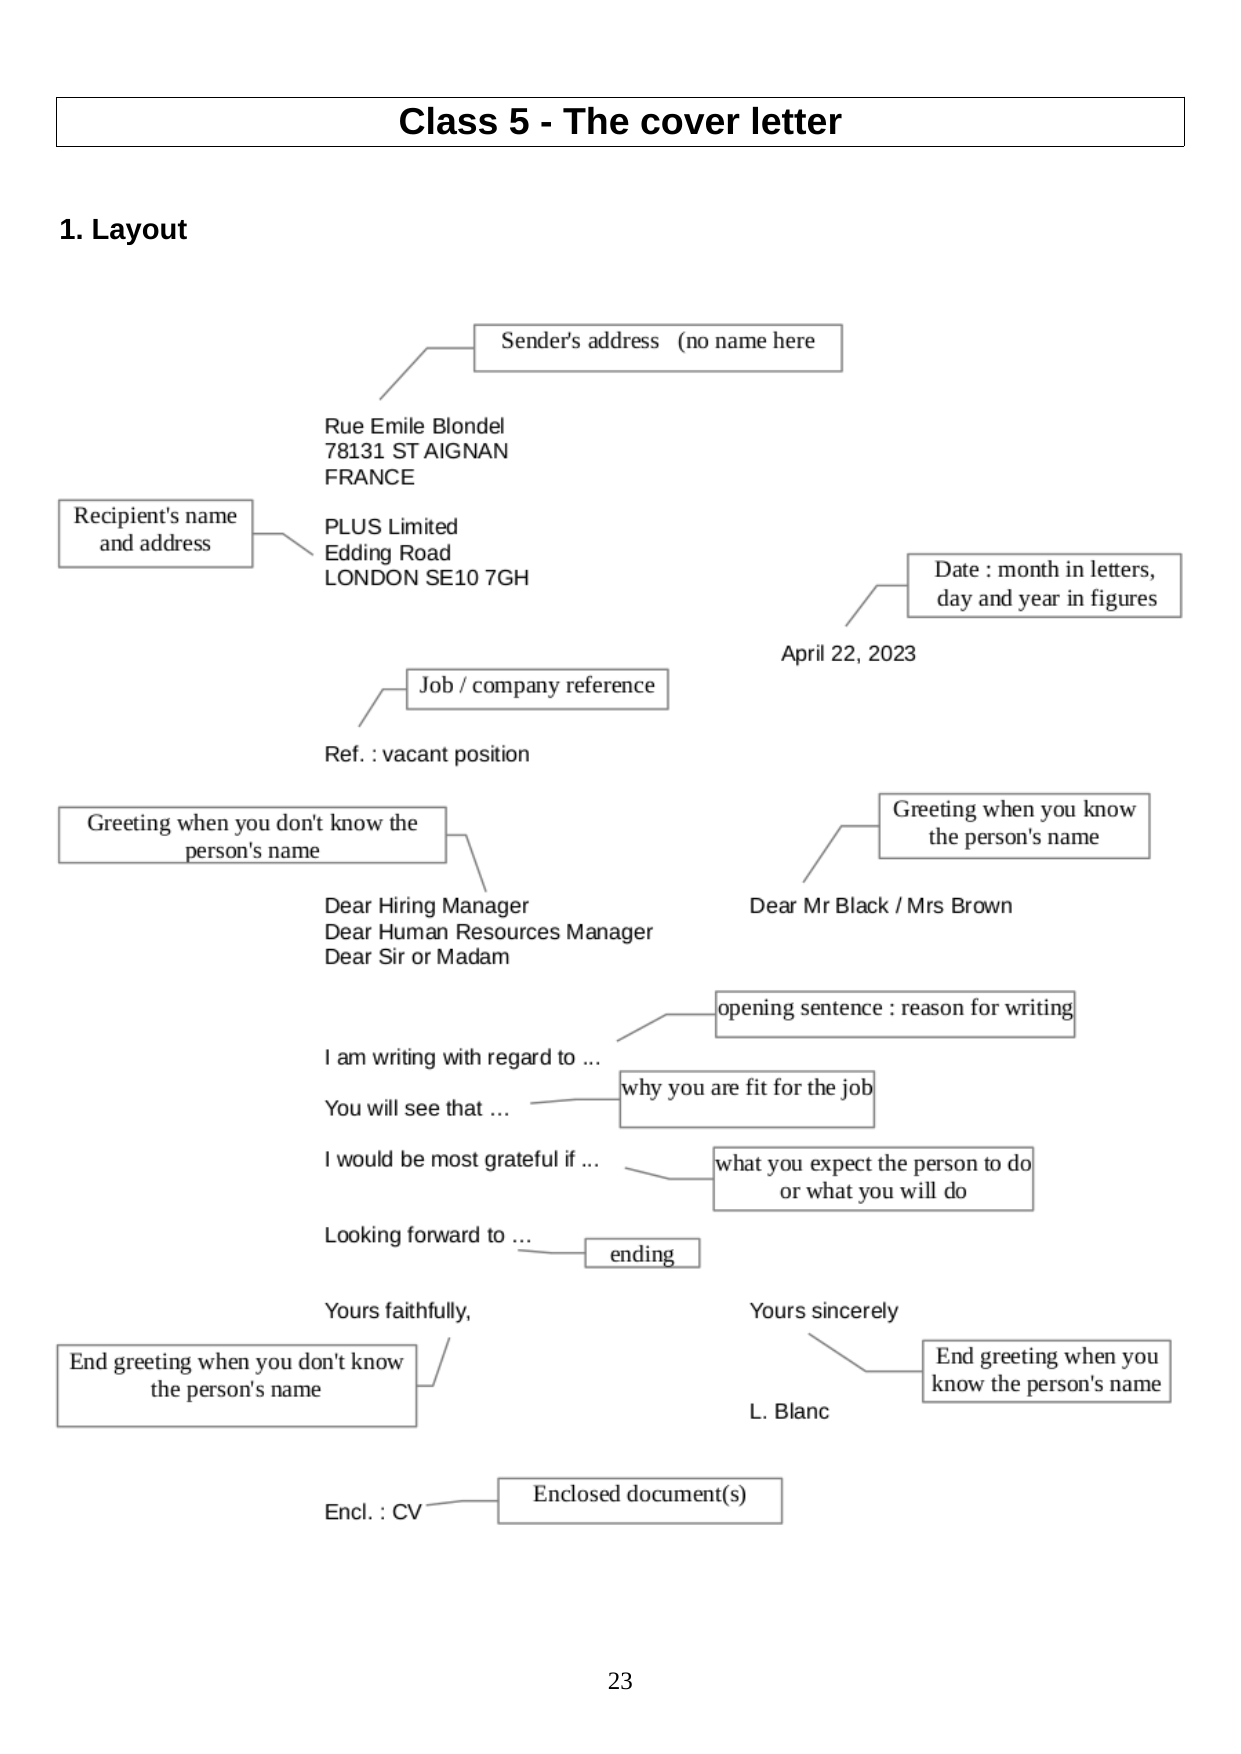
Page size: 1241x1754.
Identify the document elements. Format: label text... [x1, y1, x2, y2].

subtitle Class 5 - The cover letter [57, 98, 1184, 146]
picture [46, 289, 1198, 1536]
subtitle 1. Layout [59, 212, 1181, 246]
